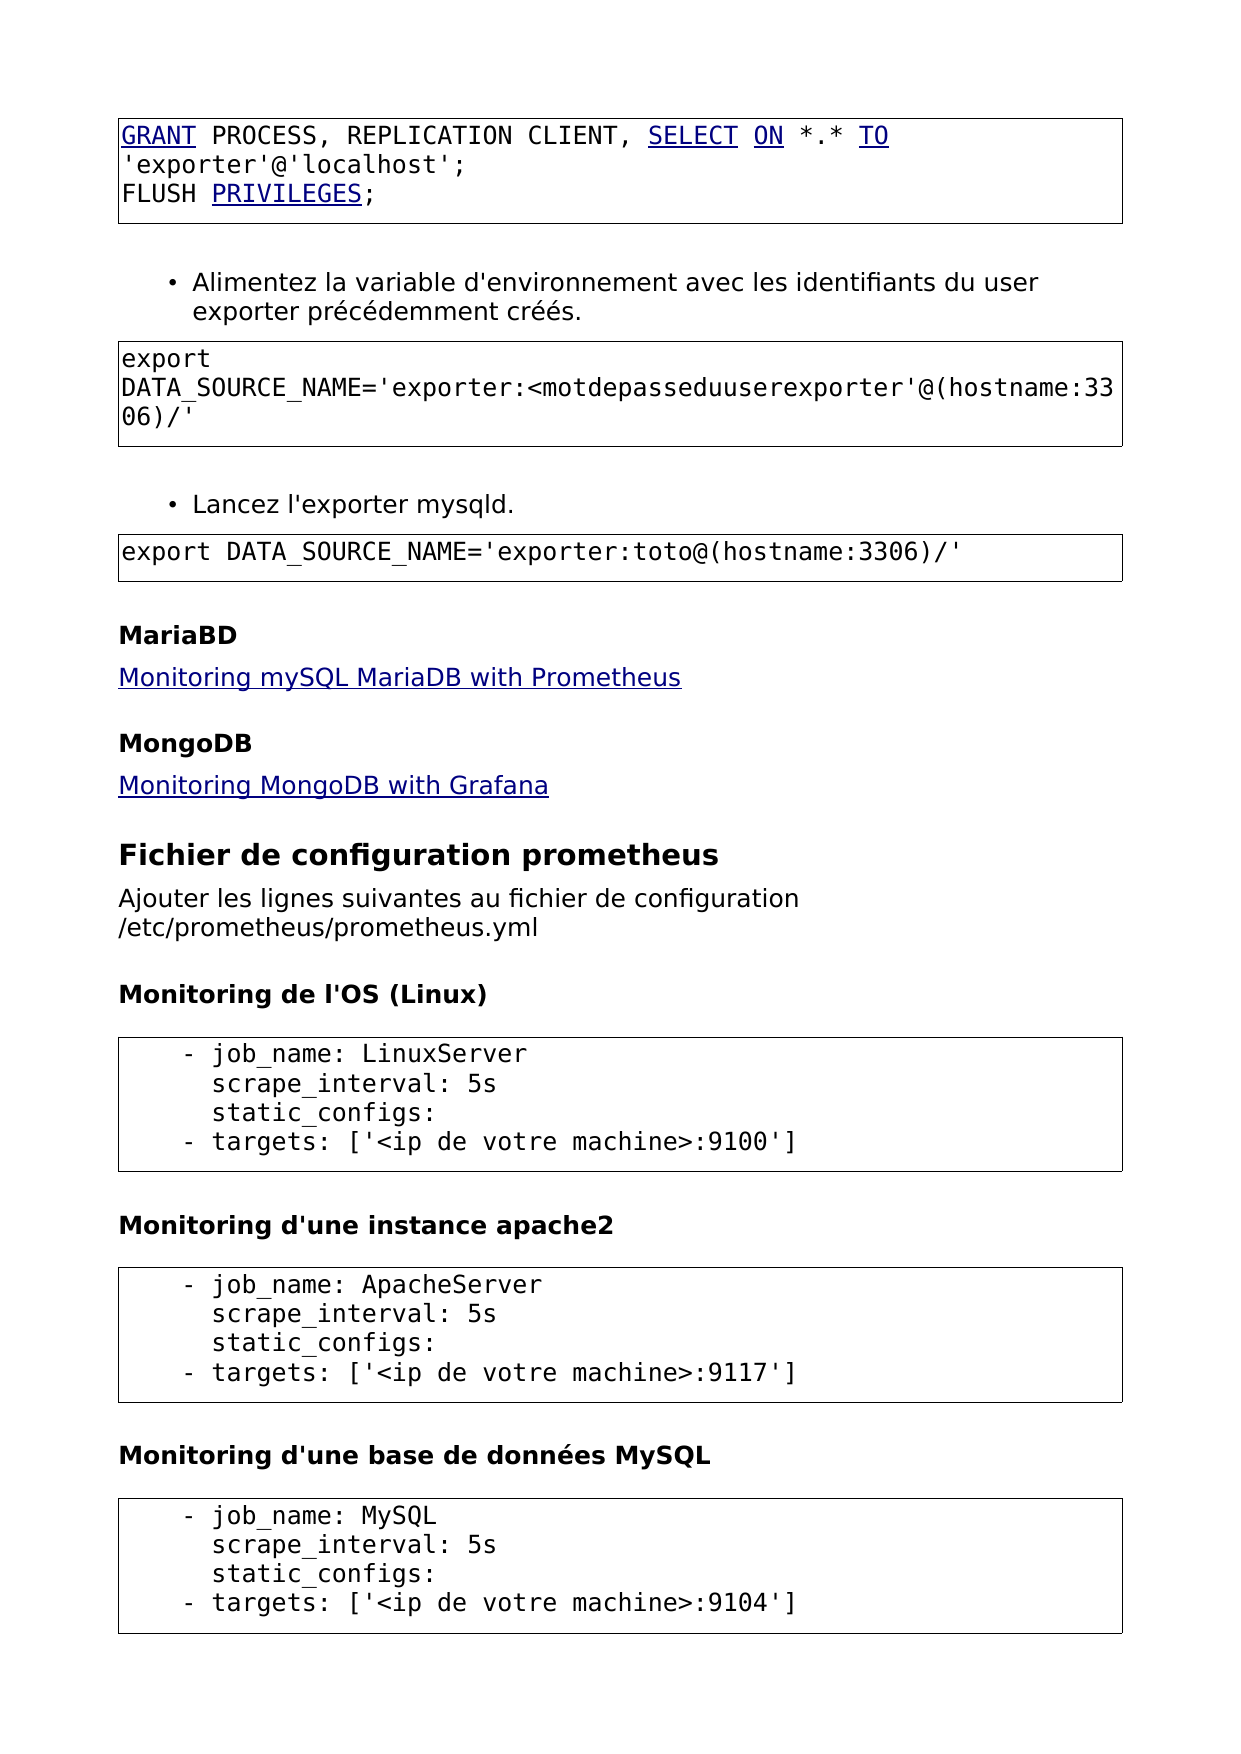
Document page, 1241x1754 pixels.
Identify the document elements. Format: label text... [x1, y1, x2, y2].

table_header - job_name: LinuxServer scrape_interval: 5s static_configs: - targets: ['<ip de votre machine>:9100'] [119, 1038, 1122, 1171]
text Ajouter les lignes suivantes au fichier de configuration /etc/prometheus/prometheus.yml [118, 884, 1122, 943]
subtitle MariaBD [118, 621, 1122, 650]
table_header export DATA_SOURCE_NAME='exporter:toto@(hostname:3306)/' [119, 535, 1122, 581]
list Lancez l'exporter mysqld. [177, 490, 1122, 519]
table_header export DATA_SOURCE_NAME='exporter:<motdepasseduuserexporter'@(hostname:3306)/' [119, 342, 1122, 446]
subtitle Monitoring d'une instance apache2 [118, 1211, 1122, 1240]
table_header - job_name: ApacheServer scrape_interval: 5s static_configs: - targets: ['<ip de votre machine>:9117'] [119, 1268, 1122, 1402]
subtitle Monitoring d'une base de données MySQL [118, 1442, 1122, 1471]
subtitle Monitoring de l'OS (Linux) [118, 980, 1122, 1009]
list Alimentez la variable d'environnement avec les identifiants du user exporter précédemment créés. [177, 268, 1122, 326]
subtitle MongoDB [118, 729, 1122, 759]
table_header - job_name: MySQL scrape_interval: 5s static_configs: - targets: ['<ip de votre machine>:9104'] [119, 1499, 1122, 1632]
text Monitoring MongoDB with Grafana [118, 771, 1122, 800]
text Monitoring mySQL MariaDB with Prometheus [118, 663, 1122, 692]
subtitle Fichier de configuration prometheus [118, 838, 1122, 872]
table_header GRANT PROCESS, REPLICATION CLIENT, SELECT ON *.* TO 'exporter'@'localhost'; FLUSH PRIVILEGES; [119, 119, 1122, 223]
